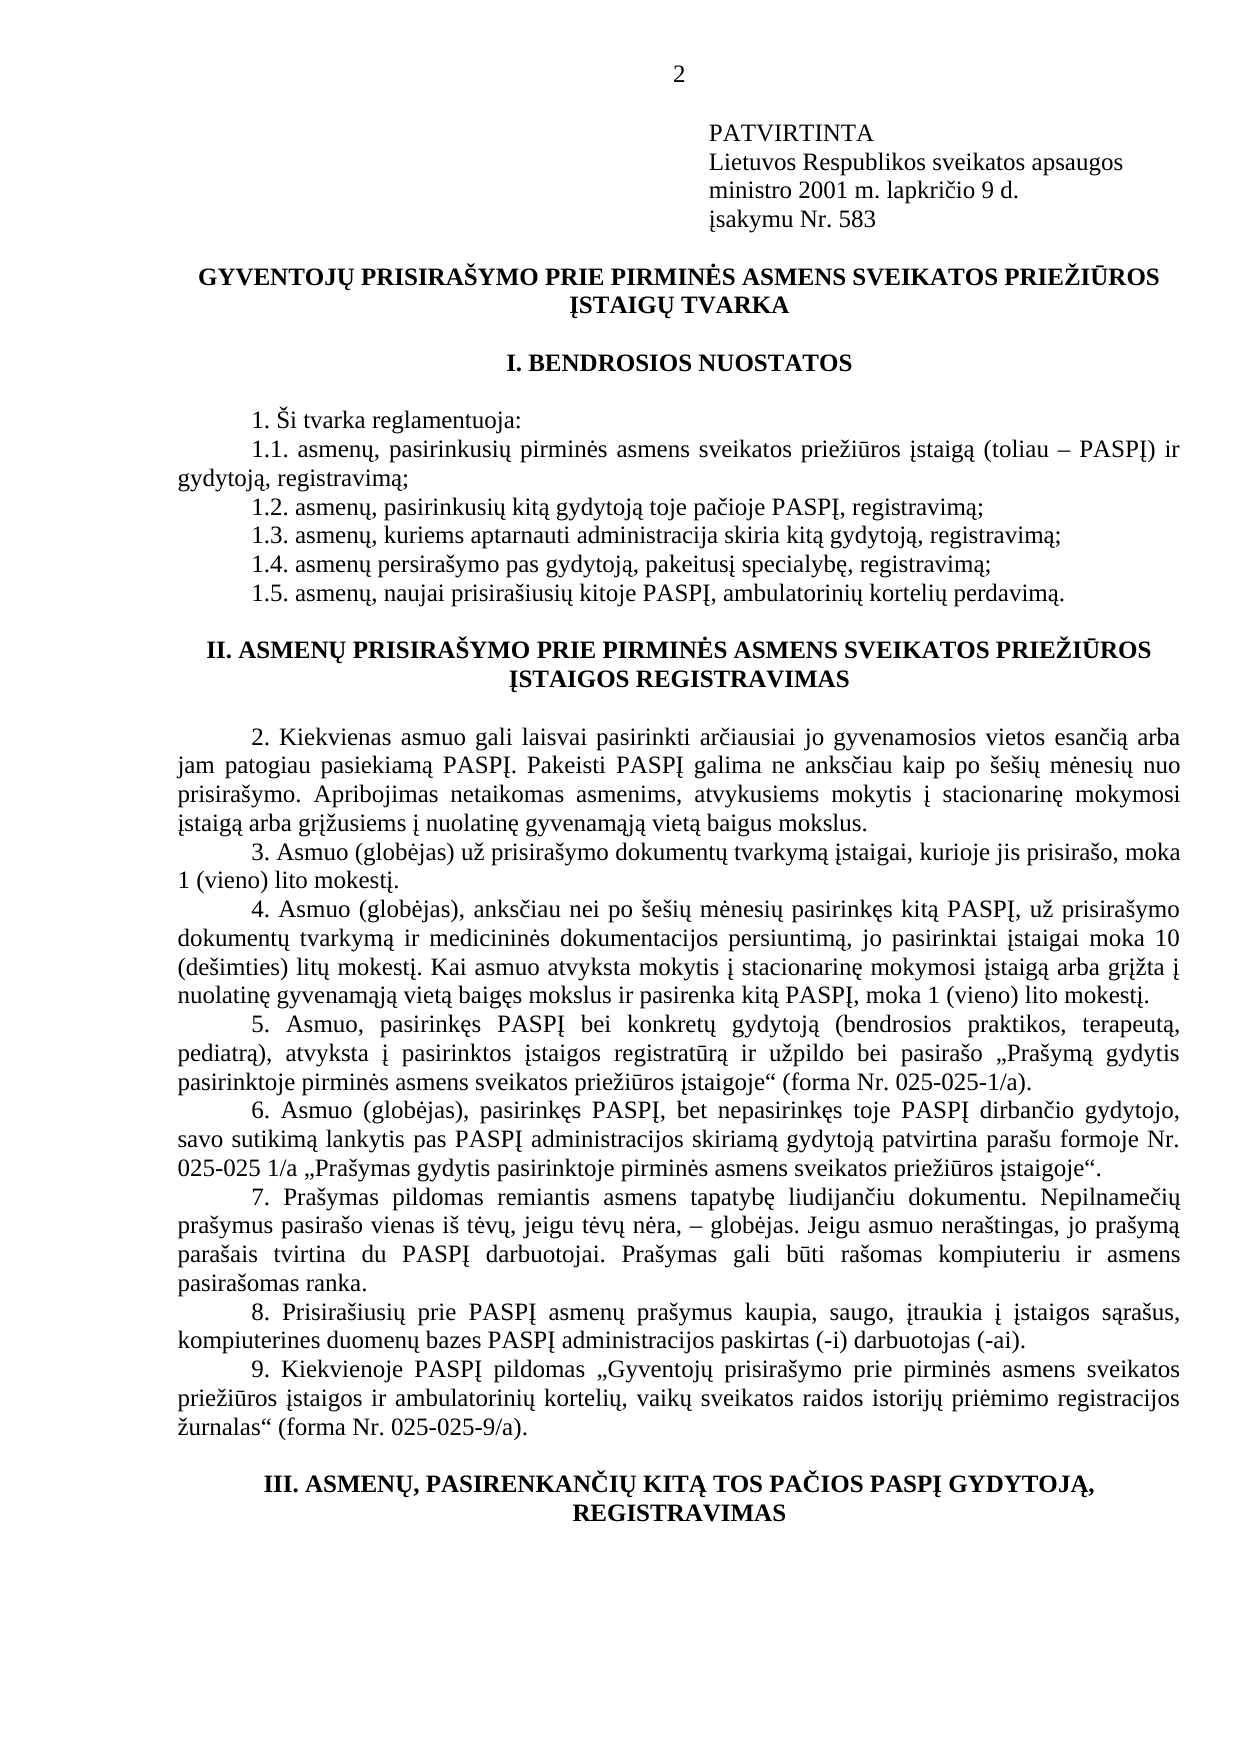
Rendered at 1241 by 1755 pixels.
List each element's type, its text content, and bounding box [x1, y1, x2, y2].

text 9. Kiekvienoje PASPĮ pildomas „Gyventojų prisirašymo prie pirminės asmens sveikatos priežiūros įstaigos ir ambulatorinių kortelių, vaikų sveikatos raidos istorijų priėmimo registracijos žurnalas“ (forma Nr. 025-025-9/a). [177, 1354, 1181, 1441]
text 6. Asmuo (globėjas), pasirinkęs PASPĮ, bet nepasirinkęs toje PASPĮ dirbančio gydytojo, savo sutikimą lankytis pas PASPĮ administracijos skiriamą gydytoją patvirtina parašu formoje Nr. 025-025 1/a „Prašymas gydytis pasirinktoje pirminės asmens sveikatos priežiūros įstaigoje“. [177, 1096, 1181, 1182]
text 1.4. asmenų persirašymo pas gydytoją, pakeitusį specialybę, registravimą; [177, 549, 1181, 578]
text 4. Asmuo (globėjas), anksčiau nei po šešių mėnesių pasirinkęs kitą PASPĮ, už prisirašymo dokumentų tvarkymą ir medicininės dokumentacijos persiuntimą, jo pasirinktai įstaigai moka 10 (dešimties) litų mokestį. Kai asmuo atvyksta mokytis į stacionarinę mokymosi įstaigą arba grįžta į nuolatinę gyvenamąją vietą baigęs mokslus ir pasirenka kitą PASPĮ, moka 1 (vieno) lito mokestį. [177, 894, 1181, 1009]
text 1.1. asmenų, pasirinkusių pirminės asmens sveikatos priežiūros įstaigą (toliau – PASPĮ) ir gydytoją, registravimą; [177, 434, 1181, 492]
text Lietuvos Respublikos sveikatos apsaugos [177, 147, 1181, 176]
text PATVIRTINTA [709, 118, 1181, 147]
text 1.3. asmenų, kuriems aptarnauti administracija skiria kitą gydytoją, registravimą; [177, 521, 1181, 549]
text II. ASMENŲ PRISIRAŠYMO PRIE PIRMINĖS ASMENS SVEIKATOS PRIEŽIŪROS ĮSTAIGOS REGISTRAVIMAS [177, 636, 1181, 693]
text 2. Kiekvienas asmuo gali laisvai pasirinkti arčiausiai jo gyvenamosios vietos esančią arba jam patogiau pasiekiamą PASPĮ. Pakeisti PASPĮ galima ne anksčiau kaip po šešių mėnesių nuo prisirašymo. Apribojimas netaikomas asmenims, atvykusiems mokytis į stacionarinę mokymosi įstaigą arba grįžusiems į nuolatinę gyvenamąją vietą baigus mokslus. [177, 722, 1181, 837]
text ministro 2001 m. lapkričio 9 d. [177, 176, 1181, 204]
text III. ASMENŲ, PASIRENKANČIŲ KITĄ TOS PAČIOS PASPĮ GYDYTOJĄ, REGISTRAVIMAS [177, 1469, 1181, 1527]
text GYVENTOJŲ PRISIRAŠYMO PRIE PIRMINĖS ASMENS SVEIKATOS PRIEŽIŪROS ĮSTAIGŲ TVARKA [177, 262, 1181, 319]
text 1.2. asmenų, pasirinkusių kitą gydytoją toje pačioje PASPĮ, registravimą; [177, 492, 1181, 521]
text 1. Ši tvarka reglamentuoja: [177, 406, 1181, 434]
text 1.5. asmenų, naujai prisirašiusių kitoje PASPĮ, ambulatorinių kortelių perdavimą. [177, 578, 1181, 607]
text 5. Asmuo, pasirinkęs PASPĮ bei konkretų gydytoją (bendrosios praktikos, terapeutą, pediatrą), atvyksta į pasirinktos įstaigos registratūrą ir užpildo bei pasirašo „Prašymą gydytis pasirinktoje pirminės asmens sveikatos priežiūros įstaigoje“ (forma Nr. 025-025-1/a). [177, 1009, 1181, 1096]
text 3. Asmuo (globėjas) už prisirašymo dokumentų tvarkymą įstaigai, kurioje jis prisirašo, moka 1 (vieno) lito mokestį. [177, 837, 1181, 894]
text I. BENDROSIOS NUOSTATOS [177, 348, 1181, 377]
text įsakymu Nr. 583 [177, 204, 1181, 233]
text 7. Prašymas pildomas remiantis asmens tapatybę liudijančiu dokumentu. Nepilnamečių prašymus pasirašo vienas iš tėvų, jeigu tėvų nėra, – globėjas. Jeigu asmuo neraštingas, jo prašymą parašais tvirtina du PASPĮ darbuotojai. Prašymas gali būti rašomas kompiuteriu ir asmens pasirašomas ranka. [177, 1182, 1181, 1297]
text 8. Prisirašiusių prie PASPĮ asmenų prašymus kaupia, saugo, įtraukia į įstaigos sąrašus, kompiuterines duomenų bazes PASPĮ administracijos paskirtas (-i) darbuotojas (-ai). [177, 1297, 1181, 1354]
